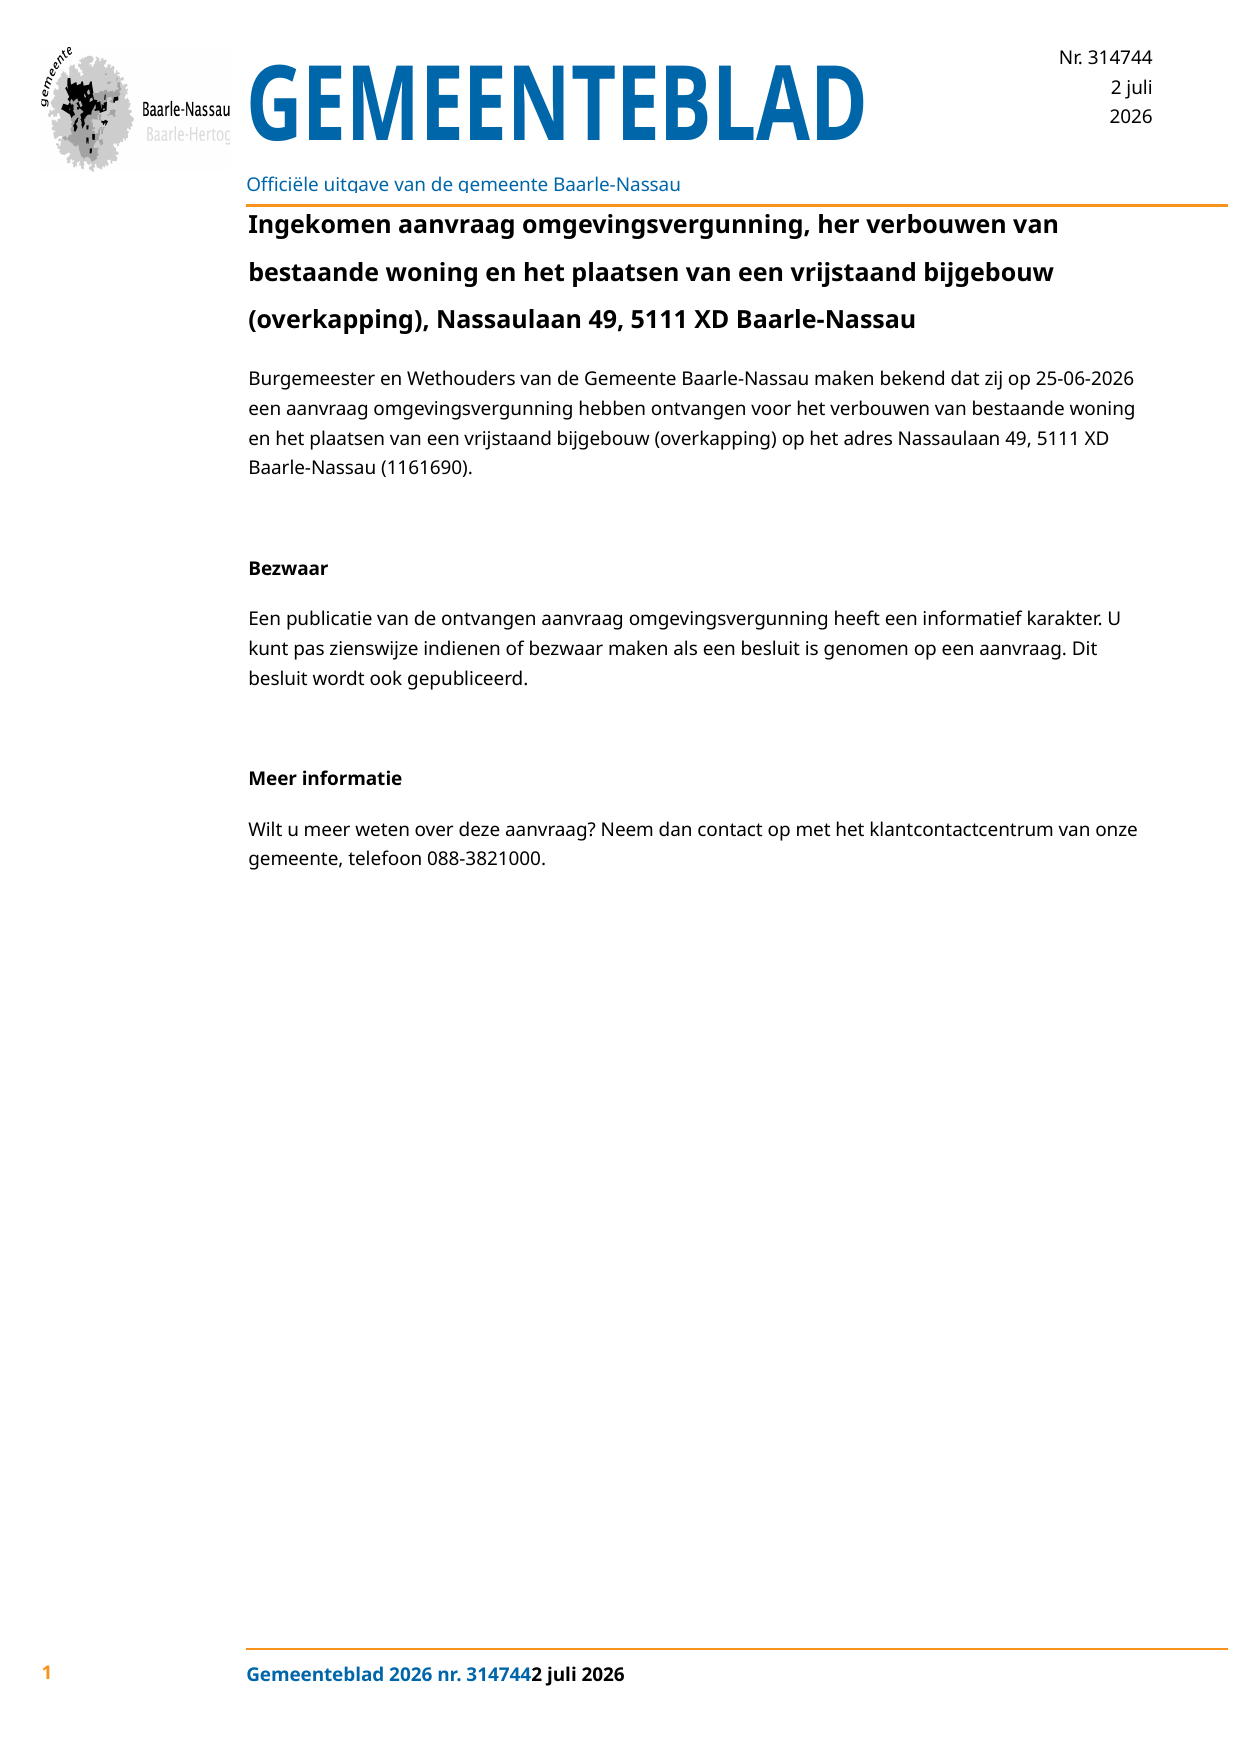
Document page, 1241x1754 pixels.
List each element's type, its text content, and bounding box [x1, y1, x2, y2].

text Bezwaar [248, 555, 1152, 581]
text Meer informatie [248, 766, 1152, 791]
picture [41, 47, 231, 172]
text Burgemeester en Wethouders van de Gemeente Baarle-Nassau maken bekend dat zij op 25-06-2026 een aanvraag omgevingsvergunning hebben ontvangen voor het verbouwen van bestaande woning en het plaatsen van een vrijstaand bijgebouw (overkapping) op het adres Nassaulaan 49, 5111 XD Baarle-Nassau (1161690). [248, 366, 1152, 480]
text Een publicatie van de ontvangen aanvraag omgevingsvergunning heeft een informatief karakter. U kunt pas zienswijze indienen of bezwaar maken als een besluit is genomen op een aanvraag. Dit besluit wordt ook gepubliceerd. [248, 606, 1152, 690]
text Wilt u meer weten over deze aanvraag? Neem dan contact op met het klantcontactcentrum van onze gemeente, telefoon 088-3821000. [248, 816, 1152, 871]
text Ingekomen aanvraag omgevingsvergunning, her verbouwen van bestaande woning en het plaatsen van een vrijstaand bijgebouw (overkapping), Nassaulaan 49, 5111 XD Baarle-Nassau [248, 207, 1152, 336]
